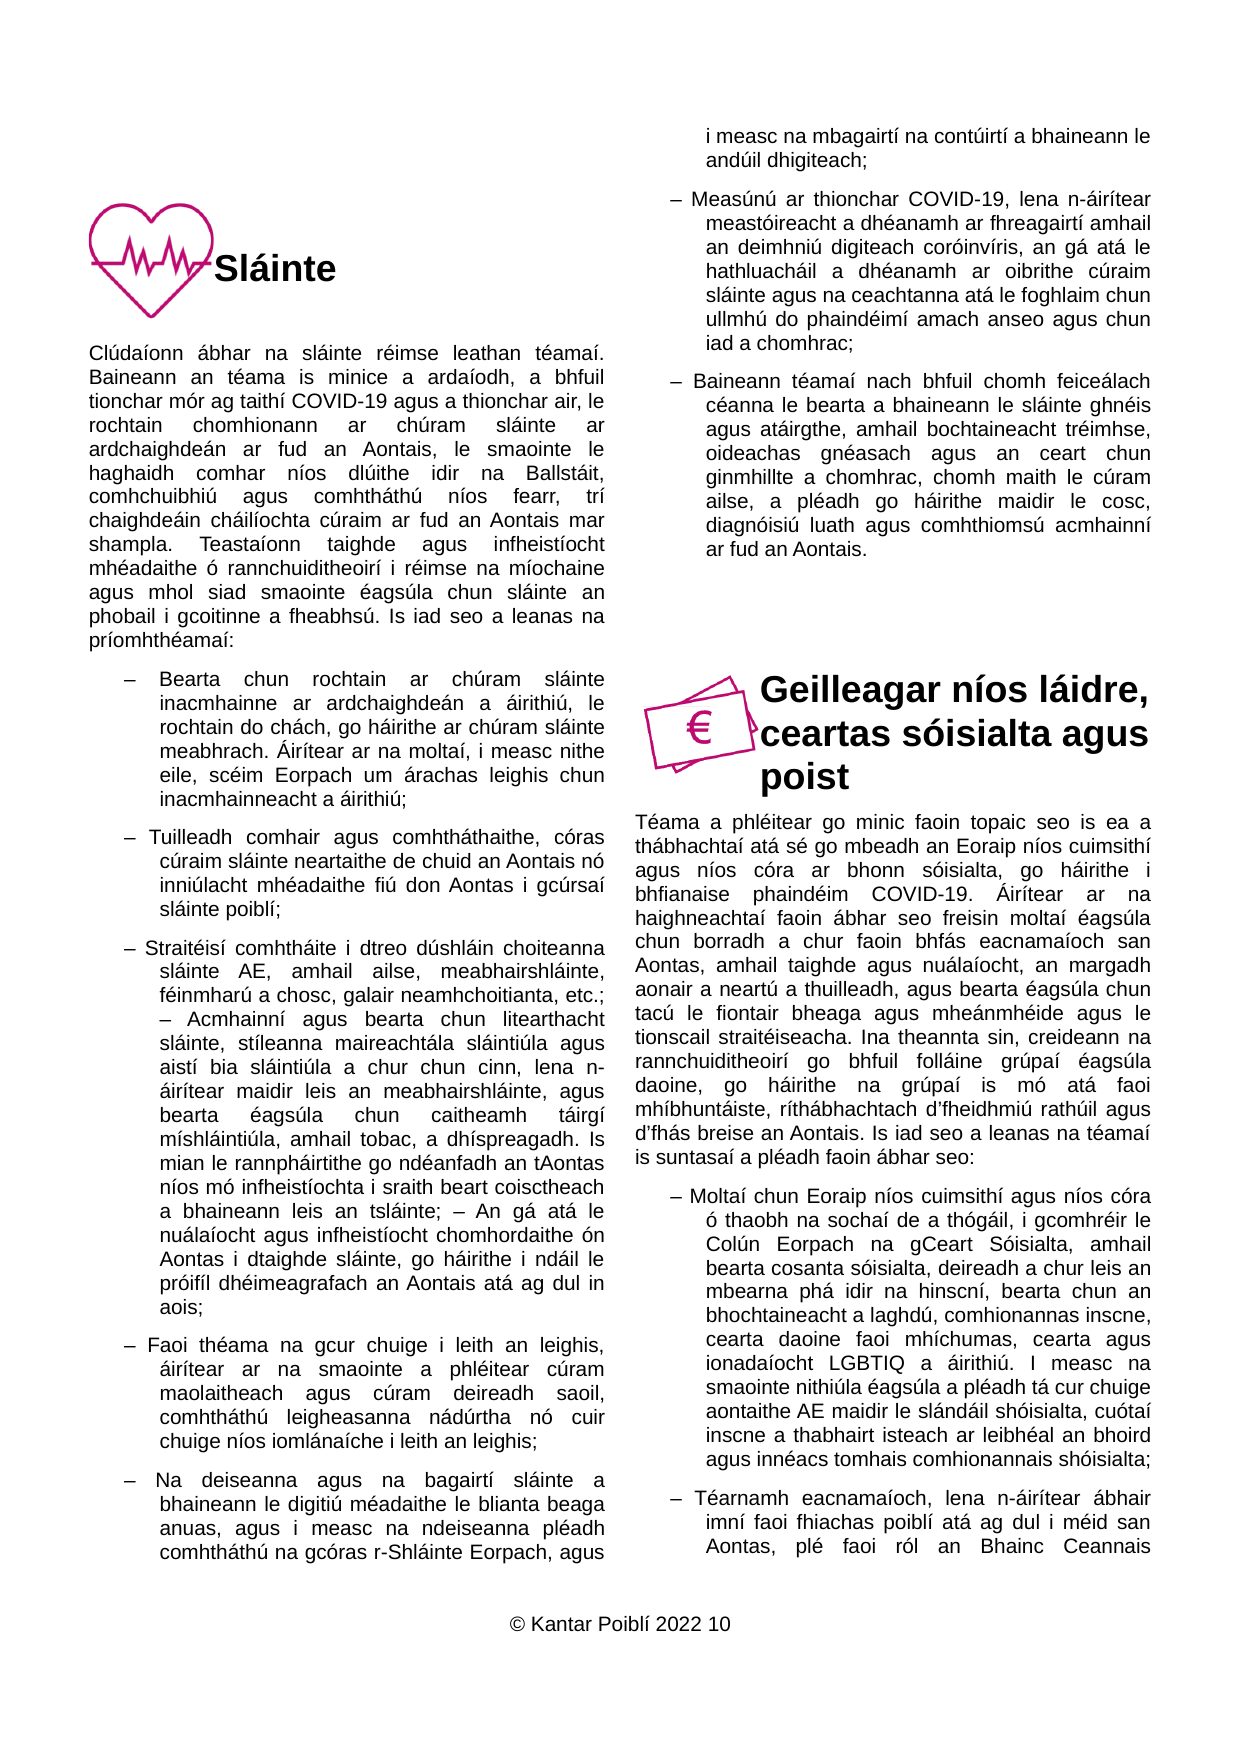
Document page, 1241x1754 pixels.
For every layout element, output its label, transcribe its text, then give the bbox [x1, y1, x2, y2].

text ‒ Moltaí chun Eoraip níos cuimsithí agus níos córa ó thaobh na sochaí de a thógáil, i gcomhréir le Colún Eorpach na gCeart Sóisialta, amhail bearta cosanta sóisialta, deireadh a chur leis an mbearna phá idir na hinscní, bearta chun an bhochtaineacht a laghdú, comhionannas inscne, cearta daoine faoi mhíchumas, cearta agus ionadaíocht LGBTIQ a áirithiú. I measc na smaointe nithiúla éagsúla a pléadh tá cur chuige aontaithe AE maidir le slándáil shóisialta, cuótaí inscne a thabhairt isteach ar leibhéal an bhoird agus innéacs tomhais comhionannais shóisialta; [670, 1183, 1152, 1471]
subtitle Geilleagar níos láidre, ceartas sóisialta agus poist [635, 668, 1152, 797]
text ‒ Baineann téamaí nach bhfuil chomh feiceálach céanna le bearta a bhaineann le sláinte ghnéis agus atáirgthe, amhail bochtaineacht tréimhse, oideachas gnéasach agus an ceart chun ginmhillte a chomhrac, chomh maith le cúram ailse, a pléadh go háirithe maidir le cosc, diagnóisiú luath agus comhthiomsú acmhainní ar fud an Aontais. [670, 369, 1152, 561]
picture [642, 674, 760, 774]
text Clúdaíonn ábhar na sláinte réimse leathan téamaí. Baineann an téama is minice a ardaíodh, a bhfuil tionchar mór ag taithí COVID-19 agus a thionchar air, le rochtain chomhionann ar chúram sláinte ar ardchaighdeán ar fud an Aontais, le smaointe le haghaidh comhar níos dlúithe idir na Ballstáit, comhchuibhiú agus comhtháthú níos fearr, trí chaighdeáin cháilíochta cúraim ar fud an Aontais mar shampla. Teastaíonn taighde agus infheistíocht mhéadaithe ó rannchuiditheoirí i réimse na míochaine agus mhol siad smaointe éagsúla chun sláinte an phobail i gcoitinne a fheabhsú. Is iad seo a leanas na príomhthéamaí: [88, 341, 605, 652]
text ‒ Bearta chun rochtain ar chúram sláinte inacmhainne ar ardchaighdeán a áirithiú, le rochtain do chách, go háirithe ar chúram sláinte meabhrach. Áirítear ar na moltaí, i measc nithe eile, scéim Eorpach um árachas leighis chun inacmhainneacht a áirithiú; [124, 667, 605, 810]
text ‒ Tuilleadh comhair agus comhtháthaithe, córas cúraim sláinte neartaithe de chuid an Aontais nó inniúlacht mhéadaithe fiú don Aontas i gcúrsaí sláinte poiblí; [124, 825, 605, 921]
text ‒ Na deiseanna agus na bagairtí sláinte a bhaineann le digitiú méadaithe le blianta beaga anuas, agus i measc na ndeiseanna pléadh comhtháthú na gcóras r-Shláinte Eorpach, agus [124, 1468, 605, 1563]
text ‒ Measúnú ar thionchar COVID-19, lena n-áirítear meastóireacht a dhéanamh ar fhreagairtí amhail an deimhniú digiteach coróinvíris, an gá atá le hathluacháil a dhéanamh ar oibrithe cúraim sláinte agus na ceachtanna atá le foghlaim chun ullmhú do phaindéimí amach anseo agus chun iad a chomhrac; [670, 187, 1152, 354]
text i measc na mbagairtí na contúirtí a bhaineann le andúil dhigiteach; [670, 124, 1152, 172]
picture [88, 202, 214, 319]
text Téama a phléitear go minic faoin topaic seo is ea a thábhachtaí atá sé go mbeadh an Eoraip níos cuimsithí agus níos córa ar bhonn sóisialta, go háirithe i bhfianaise phaindéim COVID-19. Áirítear ar na haighneachtaí faoin ábhar seo freisin moltaí éagsúla chun borradh a chur faoin bhfás eacnamaíoch san Aontas, amhail taighde agus nuálaíocht, an margadh aonair a neartú a thuilleadh, agus bearta éagsúla chun tacú le fiontair bheaga agus mheánmhéide agus le tionscail straitéiseacha. Ina theannta sin, creideann na rannchuiditheoirí go bhfuil folláine grúpaí éagsúla daoine, go háirithe na grúpaí is mó atá faoi mhíbhuntáiste, ríthábhachtach d’fheidhmiú rathúil agus d’fhás breise an Aontais. Is iad seo a leanas na téamaí is suntasaí a pléadh faoin ábhar seo: [635, 809, 1152, 1169]
subtitle Sláinte [214, 246, 605, 289]
text ‒ Téarnamh eacnamaíoch, lena n-áirítear ábhair imní faoi fhiachas poiblí atá ag dul i méid san Aontas, plé faoi ról an Bhainc Ceannais [670, 1486, 1152, 1557]
text ‒ Faoi théama na gcur chuige i leith an leighis, áirítear ar na smaointe a phléitear cúram maolaitheach agus cúram deireadh saoil, comhtháthú leigheasanna nádúrtha nó cuir chuige níos iomlánaíche i leith an leighis; [124, 1333, 605, 1453]
text ‒ Straitéisí comhtháite i dtreo dúshláin choiteanna sláinte AE, amhail ailse, meabhairshláinte, féinmharú a chosc, galair neamhchoitianta, etc.; ‒ Acmhainní agus bearta chun litearthacht sláinte, stíleanna maireachtála sláintiúla agus aistí bia sláintiúla a chur chun cinn, lena n-áirítear maidir leis an meabhairshláinte, agus bearta éagsúla chun caitheamh táirgí míshláintiúla, amhail tobac, a dhíspreagadh. Is mian le rannpháirtithe go ndéanfadh an tAontas níos mó infheistíochta i sraith beart coisctheach a bhaineann leis an tsláinte; ‒ An gá atá le nuálaíocht agus infheistíocht chomhordaithe ón Aontas i dtaighde sláinte, go háirithe i ndáil le próifíl dhéimeagrafach an Aontais atá ag dul in aois; [124, 935, 605, 1319]
